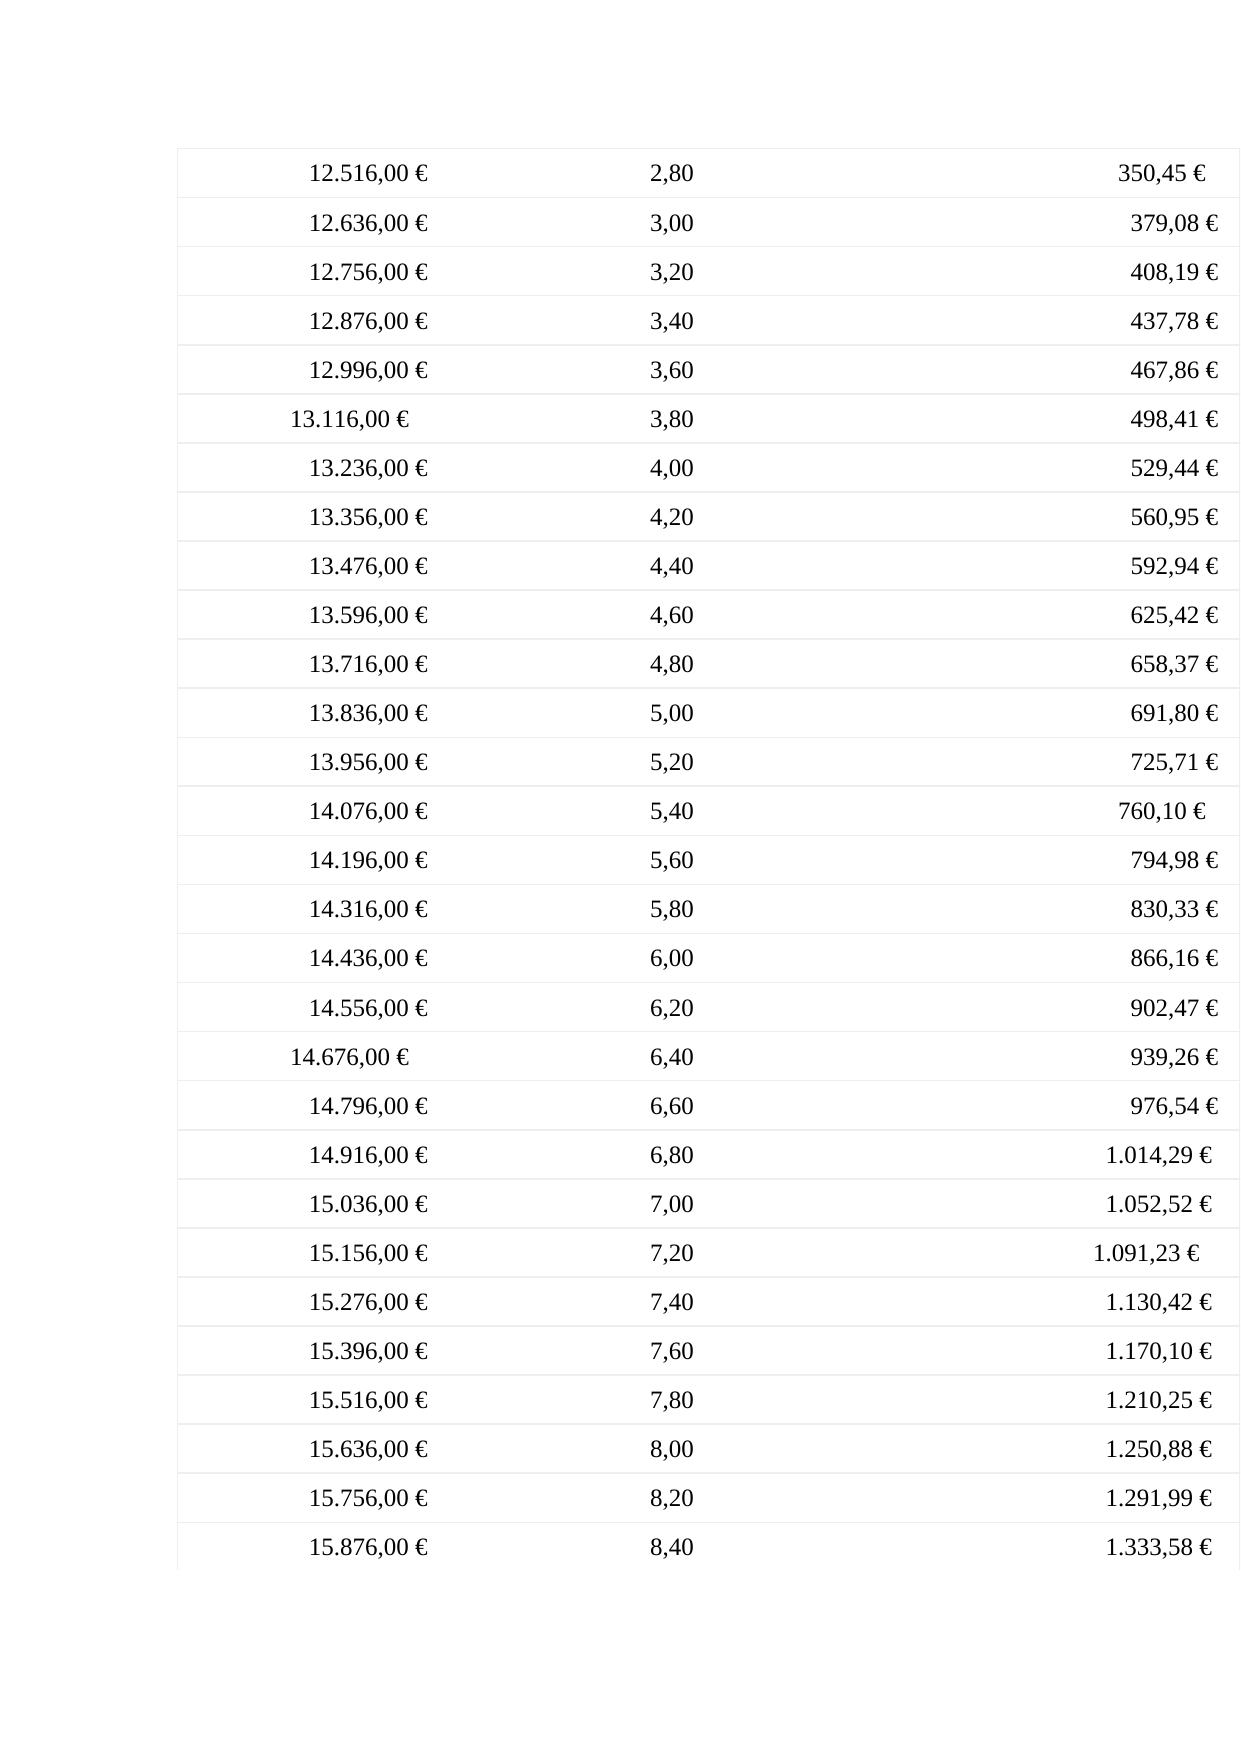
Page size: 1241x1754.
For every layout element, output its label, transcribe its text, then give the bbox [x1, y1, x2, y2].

table_cell 7,20 [613, 1229, 974, 1276]
table_cell 15.276,00 € [178, 1278, 612, 1325]
table_cell 14.436,00 € [178, 934, 612, 982]
table_cell 4,20 [613, 493, 974, 540]
table_cell 5,00 [613, 689, 974, 736]
table_cell 12.876,00 € [178, 296, 612, 344]
table_cell 8,40 [613, 1523, 974, 1570]
table_cell 691,80 € [974, 689, 1239, 736]
table_cell 6,20 [613, 983, 974, 1031]
table_cell 1.052,52 € [974, 1180, 1239, 1227]
table_cell 12.516,00 € [178, 149, 612, 197]
table_cell 13.116,00 € [178, 395, 612, 442]
table_cell 3,20 [613, 247, 974, 295]
table_cell 13.236,00 € [178, 444, 612, 491]
table_cell 1.210,25 € [974, 1376, 1239, 1423]
table_cell 1.291,99 € [974, 1474, 1239, 1521]
table_cell 8,20 [613, 1474, 974, 1521]
table_cell 15.636,00 € [178, 1425, 612, 1472]
table_cell 902,47 € [974, 983, 1239, 1031]
table_cell 1.250,88 € [974, 1425, 1239, 1472]
table_cell 3,80 [613, 395, 974, 442]
table_cell 830,33 € [974, 885, 1239, 933]
table_cell 13.716,00 € [178, 640, 612, 687]
table_cell 658,37 € [974, 640, 1239, 687]
table_cell 13.836,00 € [178, 689, 612, 736]
table_cell 408,19 € [974, 247, 1239, 295]
table_cell 3,40 [613, 296, 974, 344]
table_cell 5,40 [613, 787, 974, 834]
table_cell 529,44 € [974, 444, 1239, 491]
table_cell 4,00 [613, 444, 974, 491]
table_cell 14.316,00 € [178, 885, 612, 933]
table_cell 1.170,10 € [974, 1327, 1239, 1374]
table_cell 866,16 € [974, 934, 1239, 982]
table_cell 5,20 [613, 738, 974, 785]
table_cell 976,54 € [974, 1081, 1239, 1129]
table_cell 13.476,00 € [178, 542, 612, 589]
table_cell 12.996,00 € [178, 346, 612, 393]
table_cell 4,80 [613, 640, 974, 687]
table_cell 15.876,00 € [178, 1523, 612, 1570]
table_cell 625,42 € [974, 591, 1239, 638]
table_cell 14.796,00 € [178, 1081, 612, 1129]
table_cell 350,45 € [974, 149, 1239, 197]
table_cell 7,80 [613, 1376, 974, 1423]
table_cell 13.356,00 € [178, 493, 612, 540]
table_cell 794,98 € [974, 836, 1239, 883]
table_cell 437,78 € [974, 296, 1239, 344]
table_cell 15.156,00 € [178, 1229, 612, 1276]
table_cell 15.516,00 € [178, 1376, 612, 1423]
table_cell 939,26 € [974, 1032, 1239, 1080]
table_cell 14.916,00 € [178, 1131, 612, 1178]
table_cell 2,80 [613, 149, 974, 197]
table_cell 12.756,00 € [178, 247, 612, 295]
table_cell 14.556,00 € [178, 983, 612, 1031]
table_cell 5,60 [613, 836, 974, 883]
table_cell 7,40 [613, 1278, 974, 1325]
table_cell 4,60 [613, 591, 974, 638]
table_cell 15.396,00 € [178, 1327, 612, 1374]
table_cell 13.956,00 € [178, 738, 612, 785]
table_cell 498,41 € [974, 395, 1239, 442]
table_cell 8,00 [613, 1425, 974, 1472]
table_cell 7,60 [613, 1327, 974, 1374]
table_cell 725,71 € [974, 738, 1239, 785]
table_cell 1.130,42 € [974, 1278, 1239, 1325]
table_cell 1.091,23 € [974, 1229, 1239, 1276]
table_cell 1.014,29 € [974, 1131, 1239, 1178]
table_cell 13.596,00 € [178, 591, 612, 638]
table_cell 467,86 € [974, 346, 1239, 393]
table_cell 379,08 € [974, 198, 1239, 246]
table_cell 6,80 [613, 1131, 974, 1178]
table_cell 12.636,00 € [178, 198, 612, 246]
table_cell 6,40 [613, 1032, 974, 1080]
table_cell 7,00 [613, 1180, 974, 1227]
table_cell 1.333,58 € [974, 1523, 1239, 1570]
table_cell 14.676,00 € [178, 1032, 612, 1080]
table_cell 3,60 [613, 346, 974, 393]
table_cell 6,60 [613, 1081, 974, 1129]
table_cell 4,40 [613, 542, 974, 589]
table_cell 3,00 [613, 198, 974, 246]
table_cell 560,95 € [974, 493, 1239, 540]
table_cell 6,00 [613, 934, 974, 982]
table_cell 14.076,00 € [178, 787, 612, 834]
table_cell 14.196,00 € [178, 836, 612, 883]
table_cell 760,10 € [974, 787, 1239, 834]
table_cell 5,80 [613, 885, 974, 933]
table_cell 15.036,00 € [178, 1180, 612, 1227]
table_cell 592,94 € [974, 542, 1239, 589]
table_cell 15.756,00 € [178, 1474, 612, 1521]
